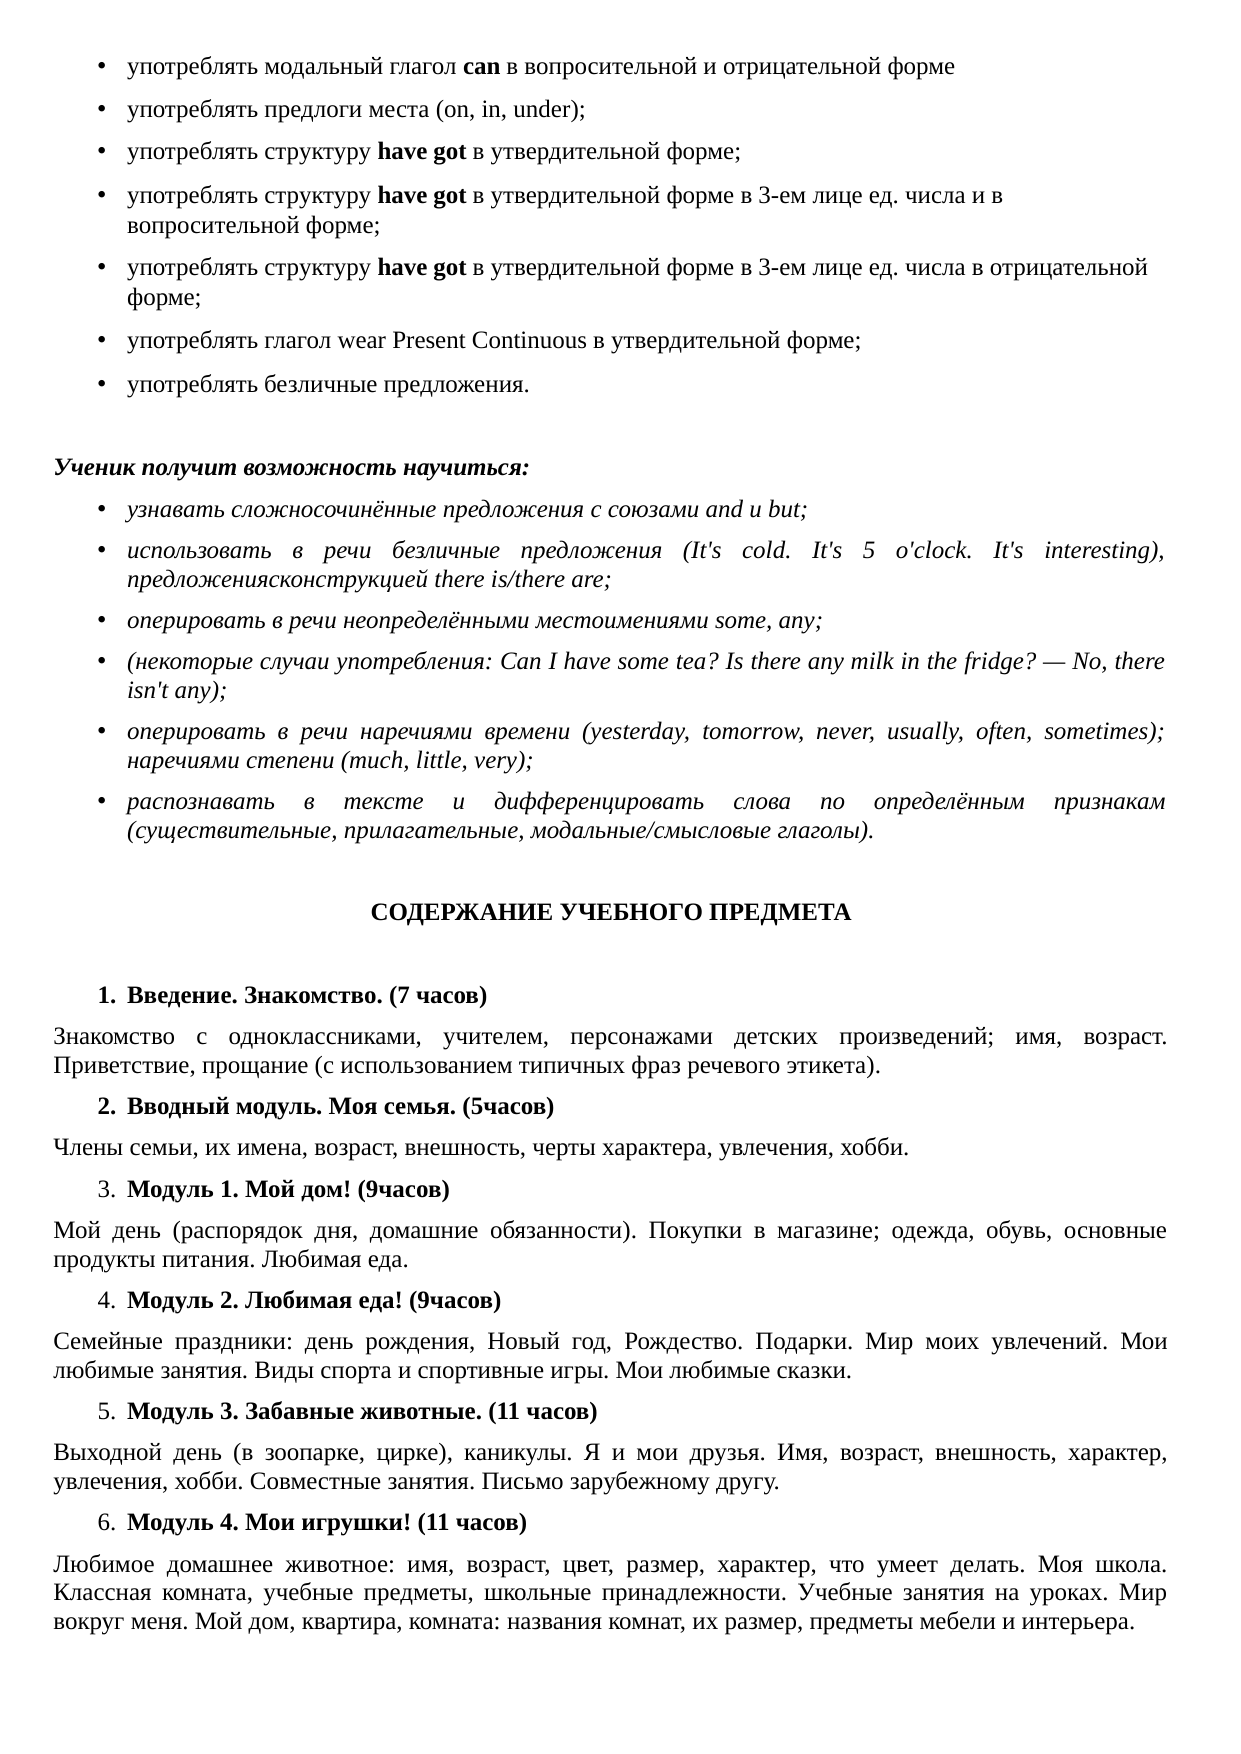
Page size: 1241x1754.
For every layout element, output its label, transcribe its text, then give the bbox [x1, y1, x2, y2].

list Введение. Знакомство. (7 часов) [97, 980, 1169, 1009]
list употреблять структуру have got в утвердительной форме в 3-ем лице ед. числа в отрицательной форме; [97, 251, 1169, 311]
text Члены семьи, их имена, возраст, внешность, черты характера, увлечения, хобби. [53, 1132, 1169, 1161]
text Мой день (распорядок дня, домашние обязанности). Покупки в магазине; одежда, обувь, основные продукты питания. Любимая еда. [53, 1215, 1169, 1272]
list Вводный модуль. Моя семья. (5часов) [97, 1091, 1169, 1120]
text СОДЕРЖАНИЕ УЧЕБНОГО ПРЕДМЕТА [53, 897, 1169, 926]
list употреблять глагол wear Present Continuous в утвердительной форме; [97, 324, 1169, 355]
text Любимое домашнее животное: имя, возраст, цвет, размер, характер, что умеет делать. Моя школа. Классная комната, учебные предметы, школьные принадлежности. Учебные занятия на уроках. Мир вокруг меня. Мой дом, квартира, комната: названия комнат, их размер, предметы мебели и интерьера. [53, 1549, 1169, 1635]
list употреблять безличные предложения. [97, 367, 1169, 399]
list распознавать в тексте и дифференцировать слова по определённым признакам (существительные, прилагательные, модальные/смысловые глаголы). [97, 786, 1169, 844]
list употреблять структуру have got в утвердительной форме в 3-ем лице ед. числа и в вопросительной форме; [97, 179, 1169, 239]
list употреблять структуру have got в утвердительной форме; [97, 135, 1169, 166]
list использовать в речи безличные предложения (It's cold. It's 5 o'clock. It's interesting), предложениясконструкцией there is/there are; [97, 535, 1169, 592]
list употреблять модальный глагол can в вопросительной и отрицательной форме [97, 50, 1169, 81]
text Знакомство с одноклассниками, учителем, персонажами детских произведений; имя, возраст. Приветствие, прощание (с использованием типичных фраз речевого этикета). [53, 1021, 1169, 1079]
list (некоторые случаи употребления: Can I have some tea? Is there any milk in the fridge? — No, there isn't any); [97, 646, 1169, 704]
text Семейные праздники: день рождения, Новый год, Рождество. Подарки. Мир моих увлечений. Мои любимые занятия. Виды спорта и спортивные игры. Мои любимые сказки. [53, 1326, 1169, 1384]
list оперировать в речи неопределёнными местоимениями some, any; [97, 605, 1169, 634]
list Модуль 1. Мой дом! (9часов) [97, 1174, 1169, 1202]
list узнавать сложносочинённые предложения с союзами and и but; [97, 494, 1169, 522]
list оперировать в речи наречиями времени (yesterday, tomorrow, never, usually, often, sometimes); наречиями степени (much, little, very); [97, 716, 1169, 774]
list Модуль 3. Забавные животные. (11 часов) [97, 1396, 1169, 1425]
text Выходной день (в зоопарке, цирке), каникулы. Я и мои друзья. Имя, возраст, внешность, характер, увлечения, хобби. Совместные занятия. Письмо зарубежному другу. [53, 1437, 1169, 1495]
text Ученик получит возможность научиться: [53, 452, 1169, 481]
list Модуль 4. Мои игрушки! (11 часов) [97, 1507, 1169, 1536]
list употреблять предлоги места (on, in, under); [97, 94, 1169, 122]
list Модуль 2. Любимая еда! (9часов) [97, 1285, 1169, 1314]
